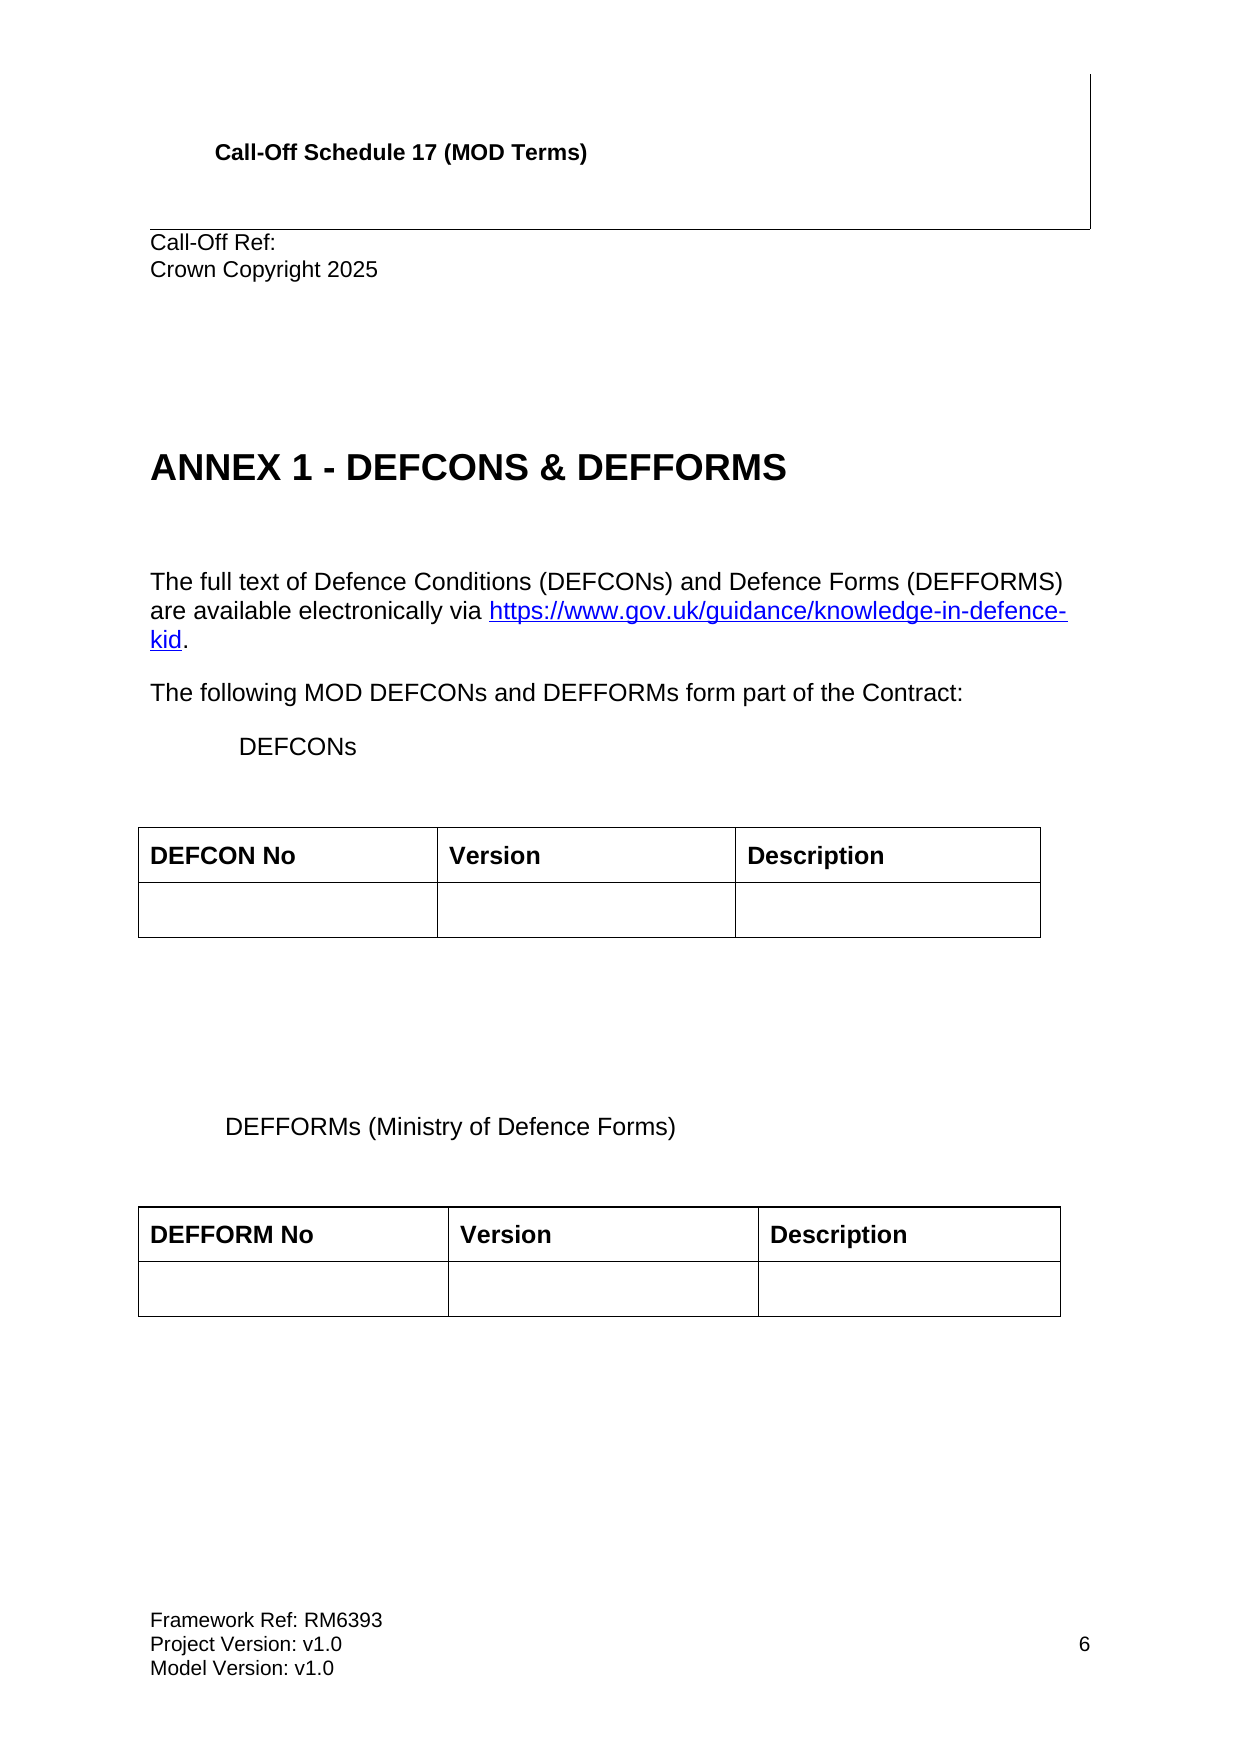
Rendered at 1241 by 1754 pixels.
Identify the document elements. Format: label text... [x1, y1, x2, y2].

table_cell [139, 1262, 448, 1316]
table_cell [449, 1262, 758, 1316]
table_header DEFCON No [139, 828, 437, 882]
table_header Version [438, 828, 735, 882]
table_header Description [759, 1208, 1060, 1261]
text The full text of Defence Conditions (DEFCONs) and Defence Forms (DEFFORMS) are available electronically via https://www.gov.uk/guidance/knowledge-in-defence-kid. [150, 567, 1090, 653]
table_header Version [449, 1208, 758, 1261]
text DEFCONs [239, 732, 1090, 761]
table_cell [139, 883, 437, 937]
table_header Description [736, 828, 1040, 882]
table_cell [759, 1262, 1060, 1316]
table_header DEFFORM No [139, 1208, 448, 1261]
table_cell [736, 883, 1040, 937]
table_cell [438, 883, 735, 937]
text DEFFORMs (Ministry of Defence Forms) [225, 1111, 1090, 1140]
text The following MOD DEFCONs and DEFFORMs form part of the Contract: [150, 678, 1090, 707]
text ANNEX 1 - DEFCONS & DEFFORMS [150, 445, 1090, 488]
